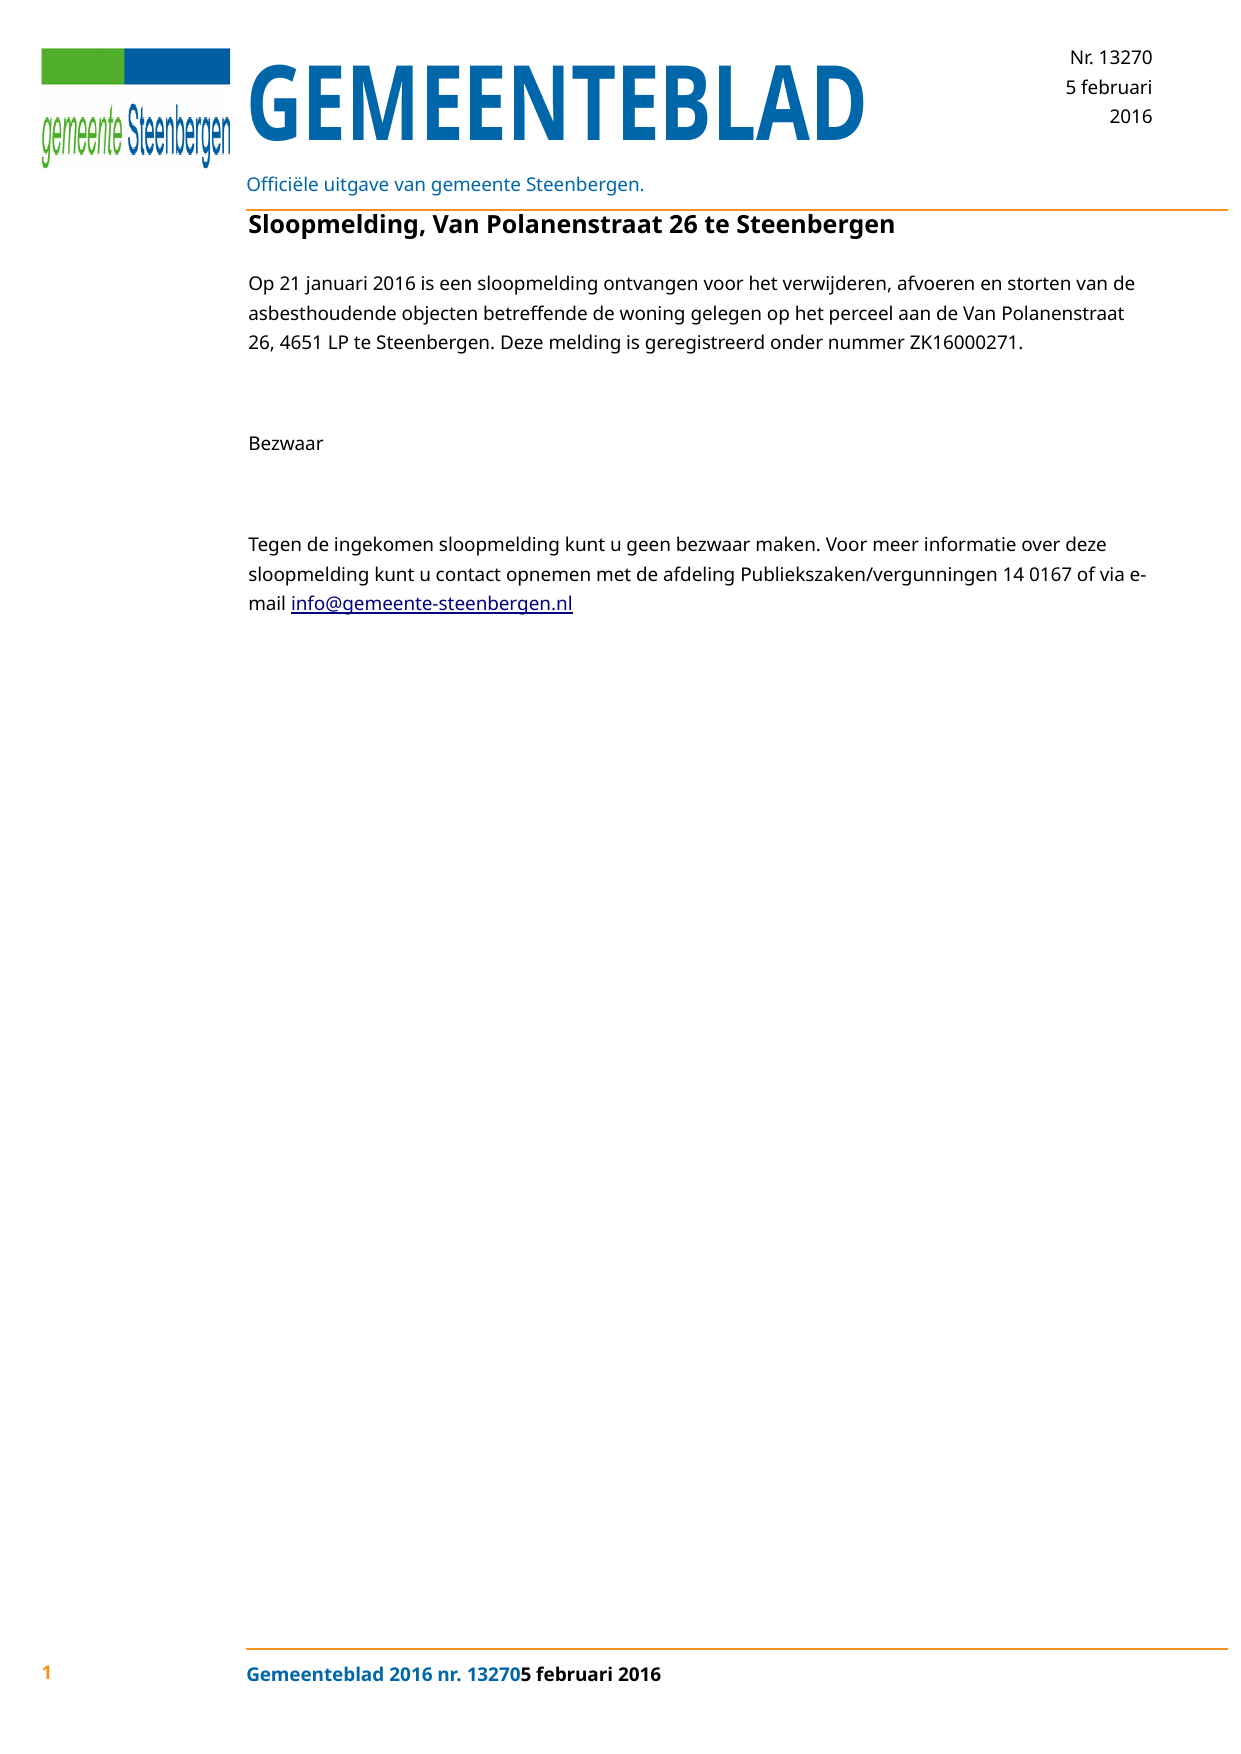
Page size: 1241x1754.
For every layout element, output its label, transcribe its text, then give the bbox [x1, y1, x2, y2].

picture [41, 47, 231, 172]
text Bezwaar [248, 430, 1152, 456]
text Tegen de ingekomen sloopmelding kunt u geen bezwaar maken. Voor meer informatie over deze sloopmelding kunt u contact opnemen met de afdeling Publiekszaken/vergunningen 14 0167 of via e-mail info@gemeente-steenbergen.nl [248, 531, 1152, 616]
text Op 21 januari 2016 is een sloopmelding ontvangen voor het verwijderen, afvoeren en storten van de asbesthoudende objecten betreffende de woning gelegen op het perceel aan de Van Polanenstraat 26, 4651 LP te Steenbergen. Deze melding is geregistreerd onder nummer ZK16000271. [248, 270, 1152, 355]
text Sloopmelding, Van Polanenstraat 26 te Steenbergen [248, 211, 1152, 241]
